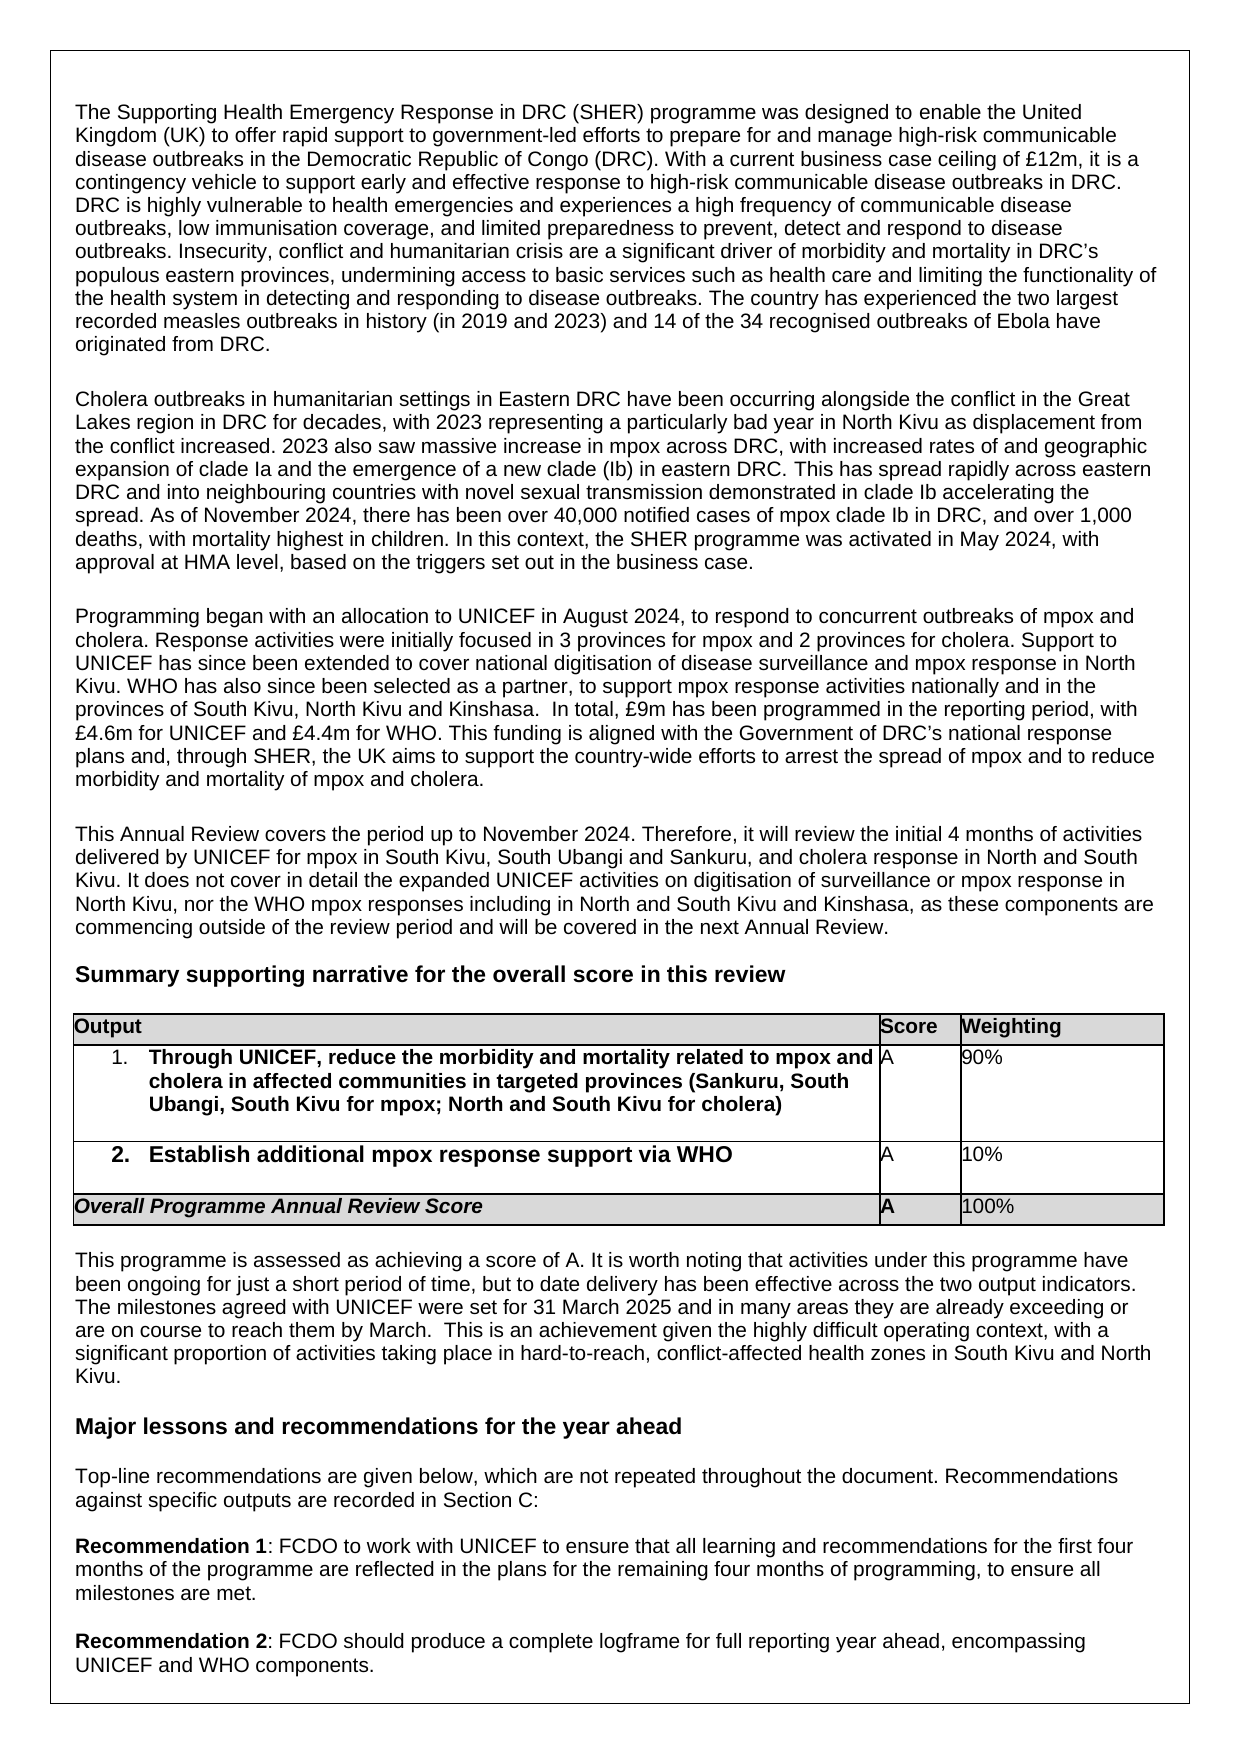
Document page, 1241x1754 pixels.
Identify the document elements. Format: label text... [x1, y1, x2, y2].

table_cell Through UNICEF, reduce the morbidity and mortality related to mpox and cholera in affected communities in targeted provinces (Sankuru, South Ubangi, South Kivu for mpox; North and South Kivu for cholera) [74, 1046, 879, 1141]
table_header Score [881, 1015, 960, 1044]
table_cell 10% [962, 1142, 1163, 1193]
table_cell A [881, 1046, 960, 1141]
text Cholera outbreaks in humanitarian settings in Eastern DRC have been occurring alongside the conflict in the Great Lakes region in DRC for decades, with 2023 representing a particularly bad year in North Kivu as displacement from the conflict increased. 2023 also saw massive increase in mpox across DRC, with increased rates of and geographic expansion of clade Ia and the emergence of a new clade (Ib) in eastern DRC. This has spread rapidly across eastern DRC and into neighbouring countries with novel sexual transmission demonstrated in clade Ib accelerating the spread. As of November 2024, there has been over 40,000 notified cases of mpox clade Ib in DRC, and over 1,000 deaths, with mortality highest in children. In this context, the SHER programme was activated in May 2024, with approval at HMA level, based on the triggers set out in the business case. [75, 388, 1165, 573]
text Top-line recommendations are given below, which are not repeated throughout the document. Recommendations against specific outputs are recorded in Section C: [75, 1465, 1165, 1512]
table_cell A [881, 1195, 960, 1224]
table_cell 90% [962, 1046, 1163, 1141]
table_header Output [74, 1015, 879, 1044]
text The Supporting Health Emergency Response in DRC (SHER) programme was designed to enable the United Kingdom (UK) to offer rapid support to government-led efforts to prepare for and manage high-risk communicable disease outbreaks in the Democratic Republic of Congo (DRC). With a current business case ceiling of £12m, it is a contingency vehicle to support early and effective response to high-risk communicable disease outbreaks in DRC. DRC is highly vulnerable to health emergencies and experiences a high frequency of communicable disease outbreaks, low immunisation coverage, and limited preparedness to prevent, detect and respond to disease outbreaks. Insecurity, conflict and humanitarian crisis are a significant driver of morbidity and mortality in DRC’s populous eastern provinces, undermining access to basic services such as health care and limiting the functionality of the health system in detecting and responding to disease outbreaks. The country has experienced the two largest recorded measles outbreaks in history (in 2019 and 2023) and 14 of the 34 recognised outbreaks of Ebola have originated from DRC. [75, 101, 1165, 356]
table_cell 100% [962, 1195, 1163, 1224]
text This programme is assessed as achieving a score of A. It is worth noting that activities under this programme have been ongoing for just a short period of time, but to date delivery has been effective across the two output indicators. The milestones agreed with UNICEF were set for 31 March 2025 and in many areas they are already exceeding or are on course to reach them by March. This is an achievement given the highly difficult operating context, with a significant proportion of activities taking place in hard-to-reach, conflict-affected health zones in South Kivu and North Kivu. [75, 1249, 1165, 1388]
text Recommendation 2: FCDO should produce a complete logframe for full reporting year ahead, encompassing UNICEF and WHO components. [75, 1630, 1165, 1677]
text This Annual Review covers the period up to November 2024. Therefore, it will review the initial 4 months of activities delivered by UNICEF for mpox in South Kivu, South Ubangi and Sankuru, and cholera response in North and South Kivu. It does not cover in detail the expanded UNICEF activities on digitisation of surveillance or mpox response in North Kivu, nor the WHO mpox responses including in North and South Kivu and Kinshasa, as these components are commencing outside of the review period and will be covered in the next Annual Review. [75, 822, 1165, 939]
text Summary supporting narrative for the overall score in this review [75, 962, 1165, 987]
text Recommendation 1: FCDO to work with UNICEF to ensure that all learning and recommendations for the first four months of the programme are reflected in the plans for the remaining four months of programming, to ensure all milestones are met. [75, 1535, 1165, 1604]
text Major lessons and recommendations for the year ahead [75, 1414, 1165, 1439]
table_cell Establish additional mpox response support via WHO [74, 1142, 879, 1193]
table_cell A [881, 1142, 960, 1193]
table_header Weighting [962, 1015, 1163, 1044]
text Programming began with an allocation to UNICEF in August 2024, to respond to concurrent outbreaks of mpox and cholera. Response activities were initially focused in 3 provinces for mpox and 2 provinces for cholera. Support to UNICEF has since been extended to cover national digitisation of disease surveillance and mpox response in North Kivu. WHO has also since been selected as a partner, to support mpox response activities nationally and in the provinces of South Kivu, North Kivu and Kinshasa. In total, £9m has been programmed in the reporting period, with £4.6m for UNICEF and £4.4m for WHO. This funding is aligned with the Government of DRC’s national response plans and, through SHER, the UK aims to support the country-wide efforts to arrest the spread of mpox and to reduce morbidity and mortality of mpox and cholera. [75, 605, 1165, 791]
table_cell Overall Programme Annual Review Score [74, 1195, 879, 1224]
